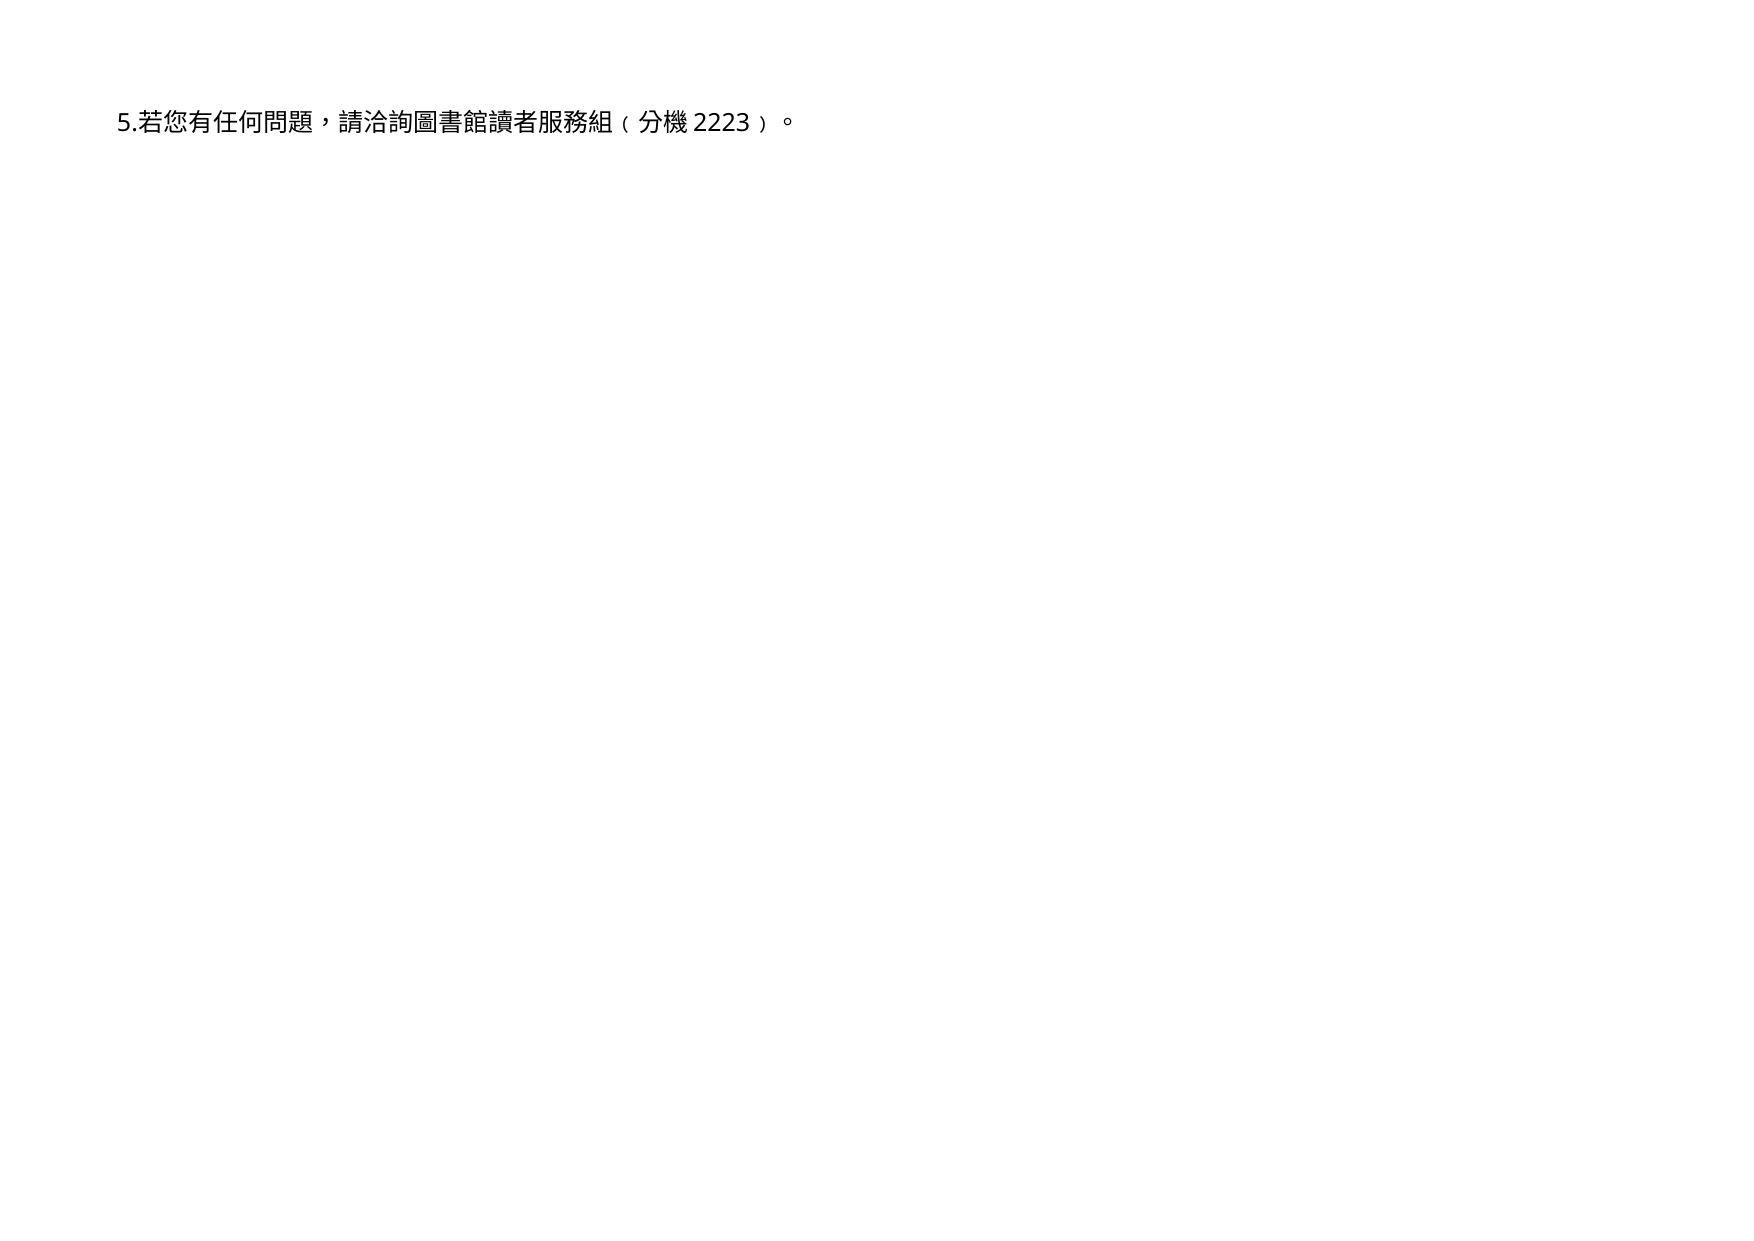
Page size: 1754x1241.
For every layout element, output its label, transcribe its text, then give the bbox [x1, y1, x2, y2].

text 5.若您有任何問題，請洽詢圖書館讀者服務組﹙分機2223﹚。 [26, 102, 1604, 138]
